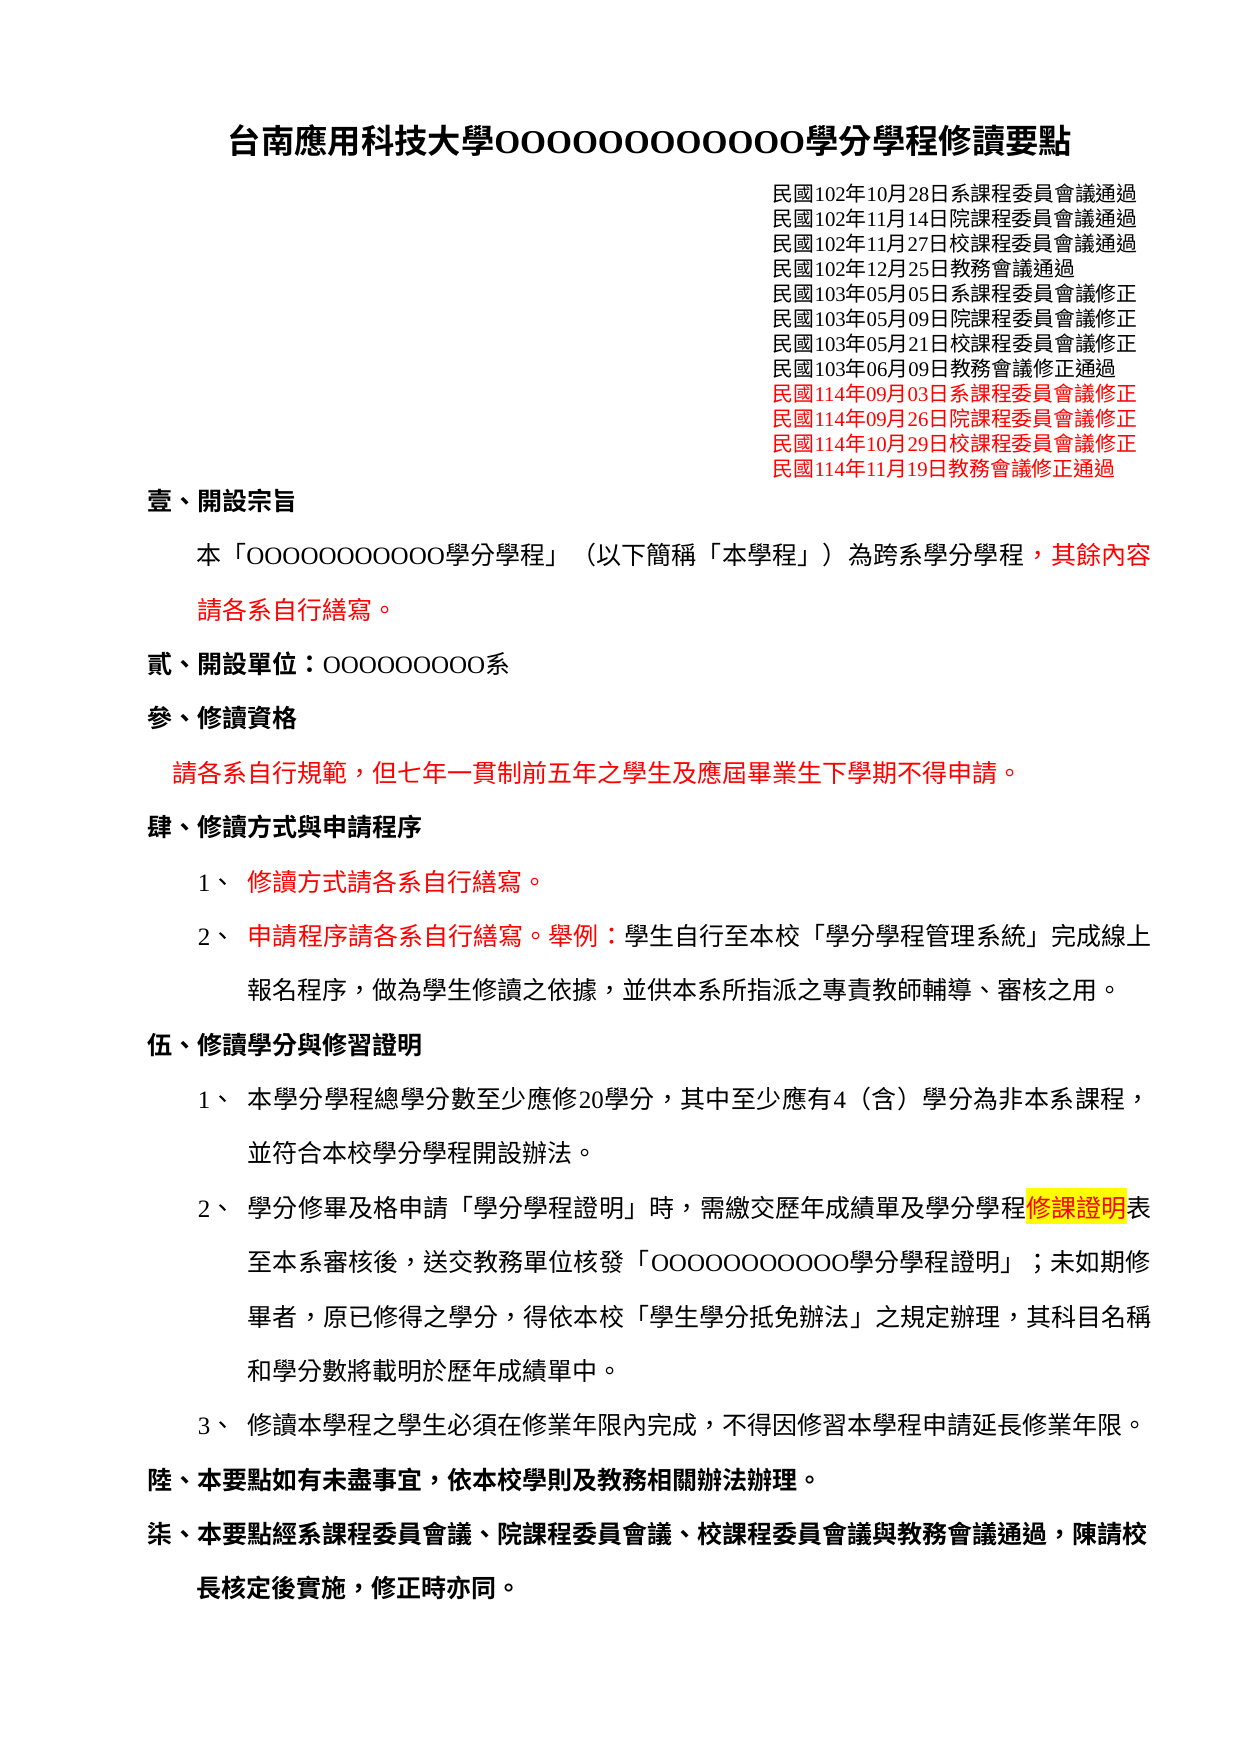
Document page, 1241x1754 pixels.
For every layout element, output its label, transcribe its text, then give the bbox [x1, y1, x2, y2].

text 民國102年12月25日教務會議通過 [773, 256, 1152, 281]
text 民國102年11月27日校課程委員會議通過 [773, 231, 1152, 256]
list 學分修畢及格申請「學分學程證明」時，需繳交歷年成績單及學分學程修課證明表至本系審核後，送交教務單位核發「OOOOOOOOOOO學分學程證明」；未如期修畢者，原已修得之學分，得依本校「學生學分抵免辦法」之規定辦理，其科目名稱和學分數將載明於歷年成績單中。 [198, 1188, 1152, 1388]
text 民國103年05月21日校課程委員會議修正 [773, 331, 1152, 356]
text 伍、修讀學分與修習證明 [148, 1025, 1152, 1061]
text 本「OOOOOOOOOOO學分學程」（以下簡稱「本學程」）為跨系學分學程，其餘內容請各系自行繕寫。 [196, 536, 1152, 626]
text 民國102年11月14日院課程委員會議通過 [773, 206, 1152, 231]
list 申請程序請各系自行繕寫。舉例：學生自行至本校「學分學程管理系統」完成線上報名程序，做為學生修讀之依據，並供本系所指派之專責教師輔導、審核之用。 [198, 916, 1152, 1007]
text 壹、開設宗旨 [148, 481, 1152, 518]
text 民國103年05月05日系課程委員會議修正 [773, 281, 1152, 306]
text 民國114年11月19日教務會議修正通過 [773, 456, 1152, 481]
text 民國103年06月09日教務會議修正通過 [773, 356, 1152, 381]
list 修讀本學程之學生必須在修業年限內完成，不得因修習本學程申請延長修業年限。 [198, 1406, 1152, 1442]
text 民國103年05月09日院課程委員會議修正 [773, 306, 1152, 331]
text 台南應用科技大學OOOOOOOOOOOO學分學程修讀要點 [148, 114, 1152, 163]
text 民國102年10月28日系課程委員會議通過 [773, 181, 1152, 206]
text 請各系自行規範，但七年一貫制前五年之學生及應屆畢業生下學期不得申請。 [148, 753, 1152, 789]
text 貳、開設單位：OOOOOOOOO系 [148, 644, 1152, 681]
text 參、修讀資格 [148, 699, 1152, 735]
text 柒、本要點經系課程委員會議、院課程委員會議、校課程委員會議與教務會議通過，陳請校長核定後實施，修正時亦同。 [148, 1514, 1152, 1605]
text 民國114年10月29日校課程委員會議修正 [773, 431, 1152, 456]
text 陸、本要點如有未盡事宜，依本校學則及教務相關辦法辦理。 [148, 1460, 1152, 1496]
text 民國114年09月26日院課程委員會議修正 [773, 406, 1152, 431]
list 本學分學程總學分數至少應修20學分，其中至少應有4（含）學分為非本系課程，並符合本校學分學程開設辦法。 [198, 1079, 1152, 1170]
text 民國114年09月03日系課程委員會議修正 [773, 381, 1152, 406]
list 修讀方式請各系自行繕寫。 [198, 862, 1152, 898]
text 肆、修讀方式與申請程序 [148, 808, 1152, 844]
